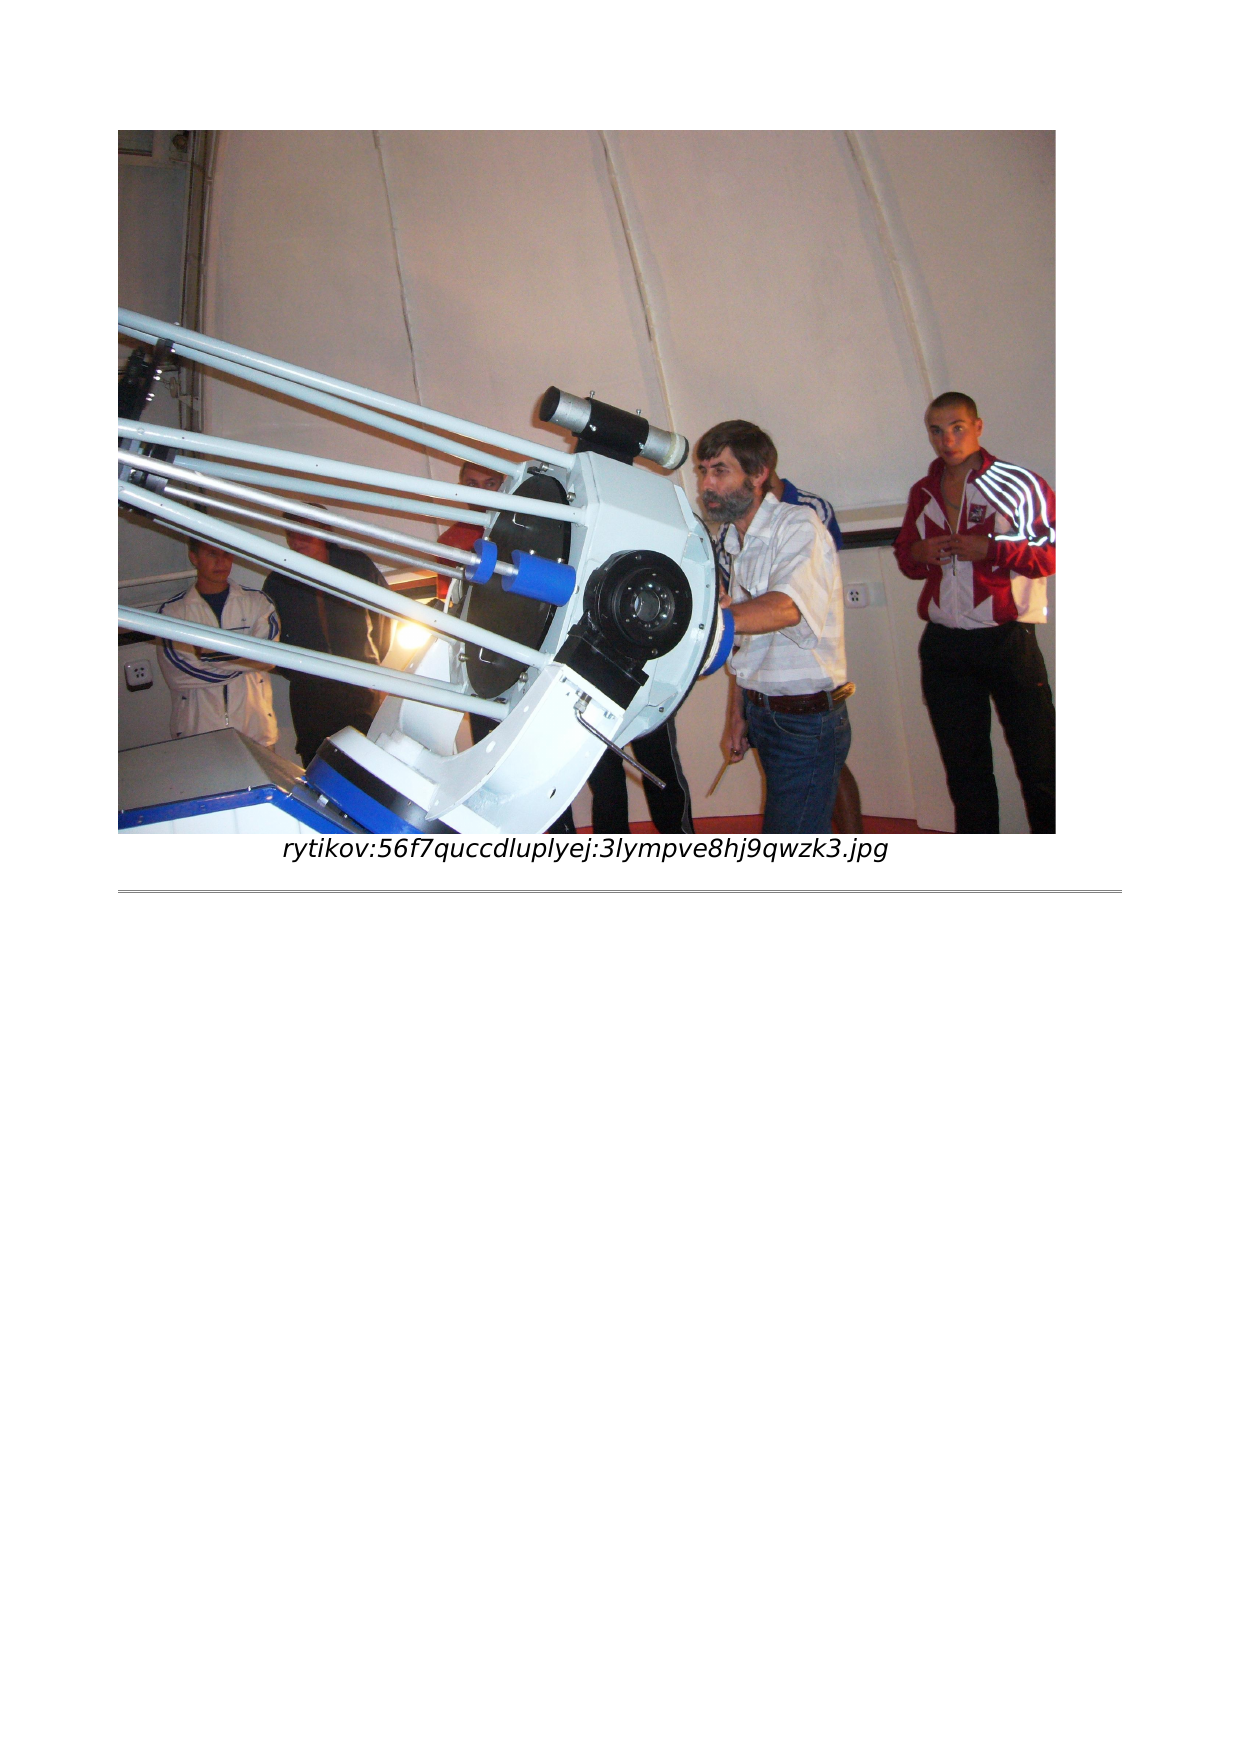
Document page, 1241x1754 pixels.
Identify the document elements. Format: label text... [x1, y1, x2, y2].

picture [118, 130, 1056, 834]
text rytikov:56f7quccdluplyej:3lympve8hj9qwzk3.jpg [118, 834, 1056, 863]
